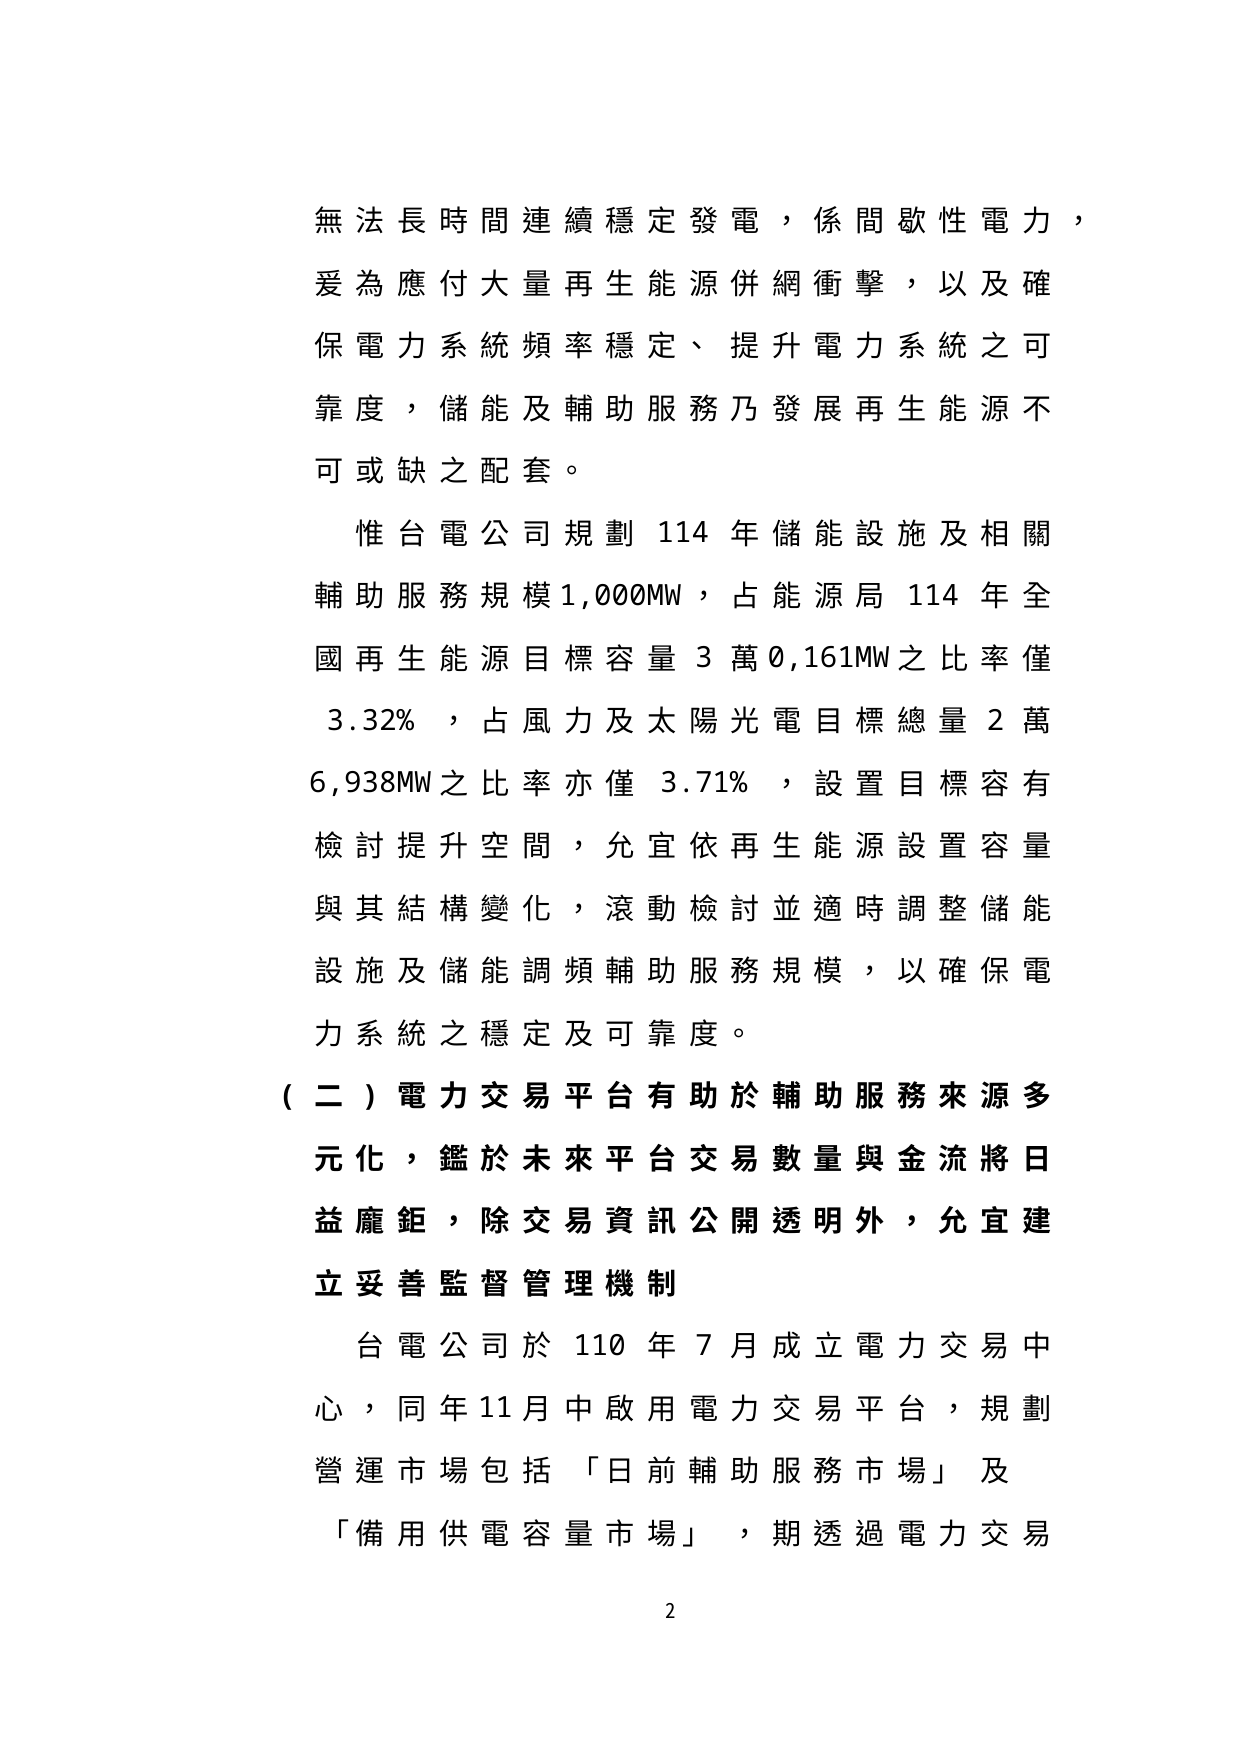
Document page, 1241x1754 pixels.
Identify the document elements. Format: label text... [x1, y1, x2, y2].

text 按能源轉型白皮書揭示我國2025年各類再生能源發展目標，其中太陽光電及風力發電裝置容量合計達2萬6,938MW，占再生能源發展總量目標3萬0,161MW之比率達89.31%，然而太陽光電及風力發電皆受晝夜日光照射及風力強弱等天候因素影響，無法長時間連續穩定發電，係間歇性電力，爰為應付大量再生能源併網衝擊，以及確保電力系統頻率穩定、提升電力系統之可靠度，儲能及輔助服務乃發展再生能源不可或缺之配套。 [271, 177, 1058, 490]
text 台電公司於110年7月成立電力交易中心，同年11月中啟用電力交易平台，規劃營運市場包括「日前輔助服務市場」及「備用供電容量市場」，期透過電力交易 [271, 1302, 1058, 1552]
text 惟台電公司規劃114年儲能設施及相關輔助服務規模1,000MW，占能源局114年全國再生能源目標容量3萬0,161MW之比率僅3.32%，占風力及太陽光電目標總量2萬6,938MW之比率亦僅3.71%，設置目標容有檢討提升空間，允宜依再生能源設置容量與其結構變化，滾動檢討並適時調整儲能設施及儲能調頻輔助服務規模，以確保電力系統之穩定及可靠度。 [271, 490, 1058, 1052]
text (二)電力交易平台有助於輔助服務來源多元化，鑑於未來平台交易數量與金流將日益龐鉅，除交易資訊公開透明外，允宜建立妥善監督管理機制 [242, 1052, 1058, 1302]
